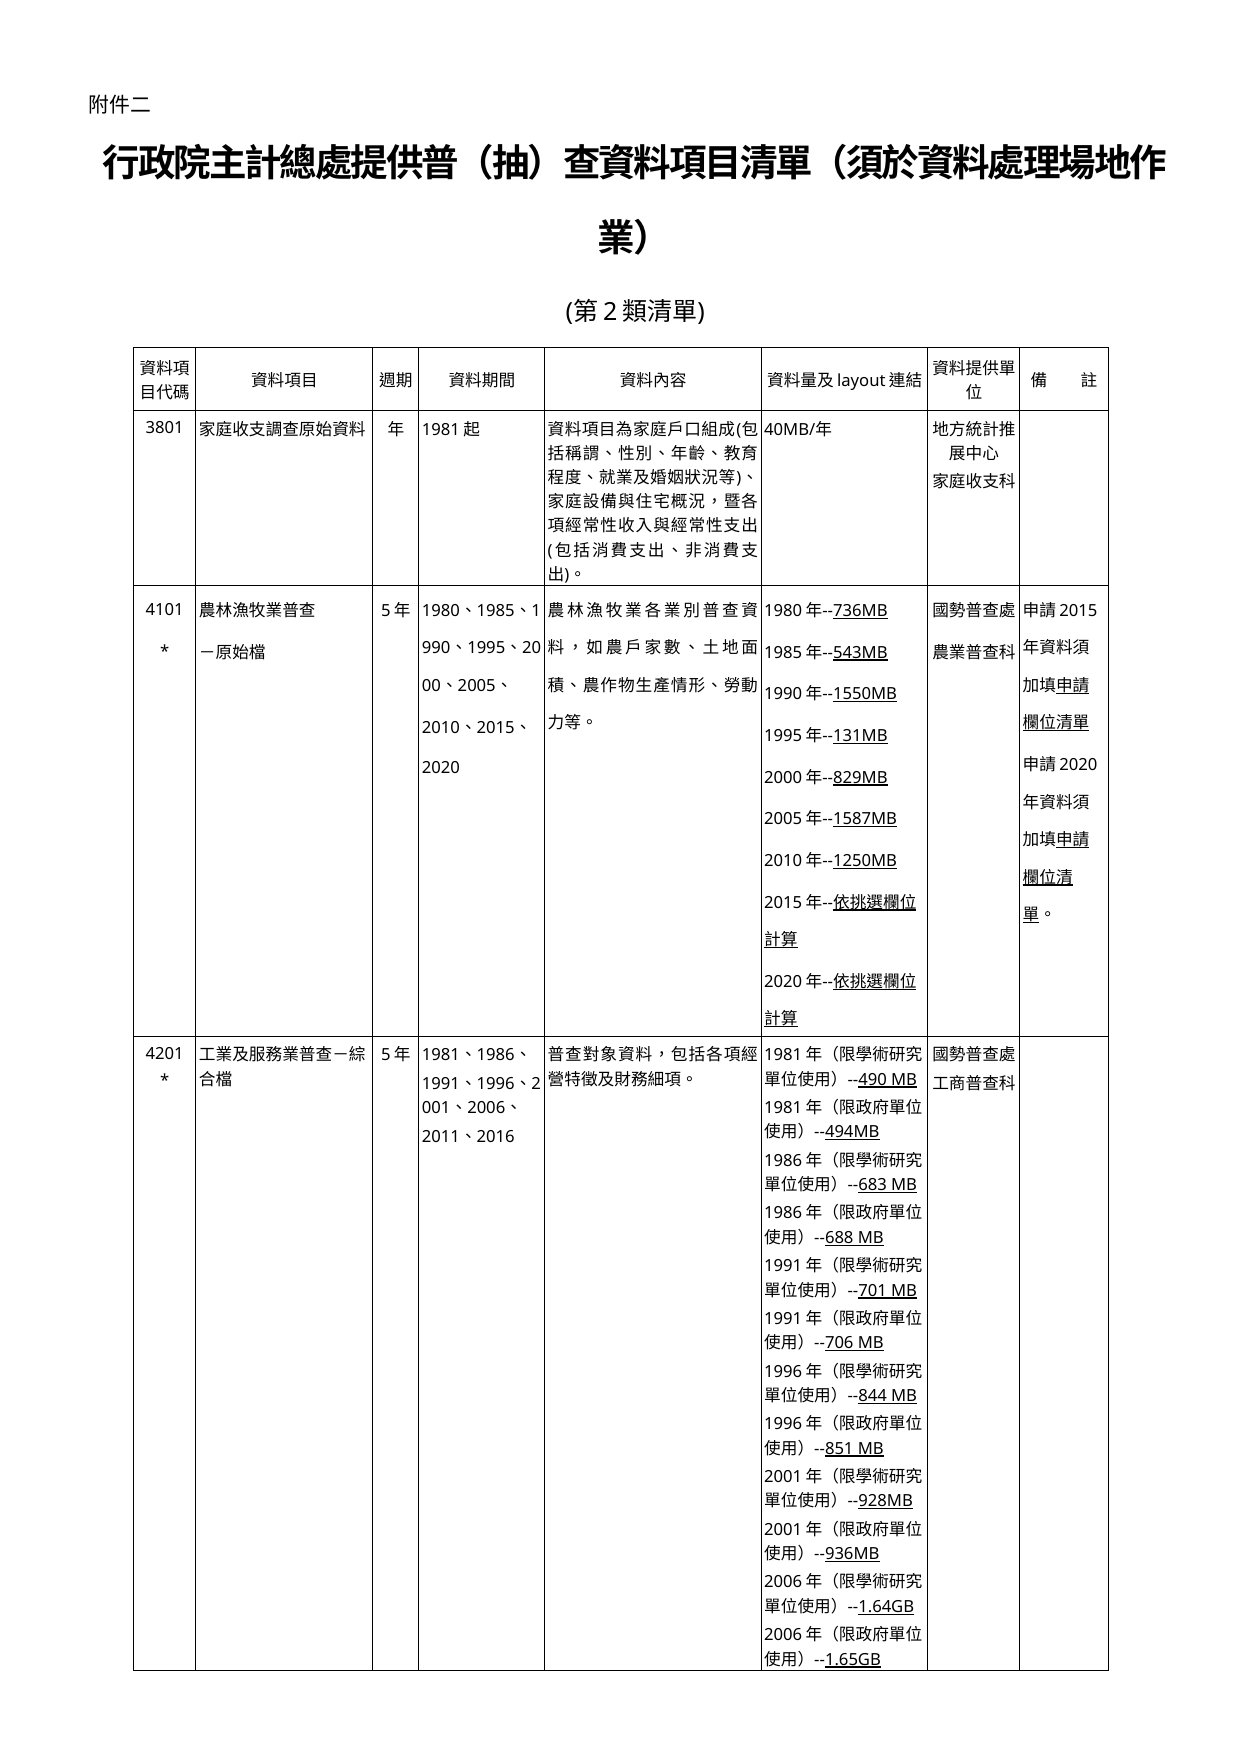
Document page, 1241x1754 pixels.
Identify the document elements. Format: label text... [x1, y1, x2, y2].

table_cell 地方統計推展中心 家庭收支科 [928, 411, 1019, 585]
text (第2類清單) [89, 291, 1181, 328]
table_cell 40MB/年 [762, 411, 927, 585]
table_cell 4201 * [134, 1037, 195, 1670]
table_cell 1981、1986、 1991、1996、2001、2006、 2011、2016 [419, 1037, 544, 1670]
table_header 資料項目 [196, 348, 372, 410]
table_cell 3801 [134, 411, 195, 585]
table_cell 國勢普查處 工商普查科 [928, 1037, 1019, 1670]
table_header 週期 [373, 348, 418, 410]
table_header 備 註 [1020, 348, 1108, 410]
table_cell 5年 [373, 1037, 418, 1670]
table_cell 資料項目為家庭戶口組成(包括稱謂、性別、年齡、教育程度、就業及婚姻狀況等)、家庭設備與住宅概況，暨各項經常性收入與經常性支出(包括消費支出、非消費支出)。 [545, 411, 761, 585]
table_cell 1981年（限學術研究單位使用）--490 MB 1981年（限政府單位使用）--494MB 1986年（限學術研究單位使用）--683 MB 1986年（限政府單位使用）--688 MB 1991年（限學術研究單位使用）--701 MB 1991年（限政府單位使用）--706 MB 1996年（限學術研究單位使用）--844 MB 1996年（限政府單位使用）--851 MB 2001年（限學術研究單位使用）--928MB 2001年（限政府單位使用）--936MB 2006年（限學術研究單位使用）--1.64GB 2006年（限政府單位使用）--1.65GB [762, 1037, 927, 1670]
table_cell 年 [373, 411, 418, 585]
table_cell 農林漁牧業各業別普查資料，如農戶家數、土地面積、農作物生產情形、勞動力等。 [545, 586, 761, 1036]
table_cell 1980年--736MB 1985年--543MB 1990年--1550MB 1995年--131MB 2000年--829MB 2005年--1587MB 2010年--1250MB 2015年--依挑選欄位計算 2020年--依挑選欄位計算 [762, 586, 927, 1036]
table_cell 工業及服務業普查－綜合檔 [196, 1037, 372, 1670]
table_header 資料提供單位 [928, 348, 1019, 410]
table_cell 家庭收支調查原始資料 [196, 411, 372, 585]
text 行政院主計總處提供普（抽）查資料項目清單（須於資料處理場地作業） [89, 122, 1181, 272]
table_cell 1981起 [419, 411, 544, 585]
table_cell 國勢普查處 農業普查科 [928, 586, 1019, 1036]
table_cell 5年 [373, 586, 418, 1036]
table_cell 4101 * [134, 586, 195, 1036]
table_cell [1020, 411, 1108, 585]
table_cell [1020, 1037, 1108, 1670]
table_header 資料量及layout連結 [762, 348, 927, 410]
table_cell 申請2015年資料須加填申請欄位清單 申請2020年資料須加填申請欄位清單。 [1020, 586, 1108, 1036]
table_header 資料期間 [419, 348, 544, 410]
table_cell 普查對象資料，包括各項經營特徵及財務細項。 [545, 1037, 761, 1670]
table_cell 1980、1985、1990、1995、2000、2005、 2010、2015、 2020 [419, 586, 544, 1036]
table_cell 農林漁牧業普查 －原始檔 [196, 586, 372, 1036]
table_header 資料內容 [545, 348, 761, 410]
table_header 資料項目代碼 [134, 348, 195, 410]
